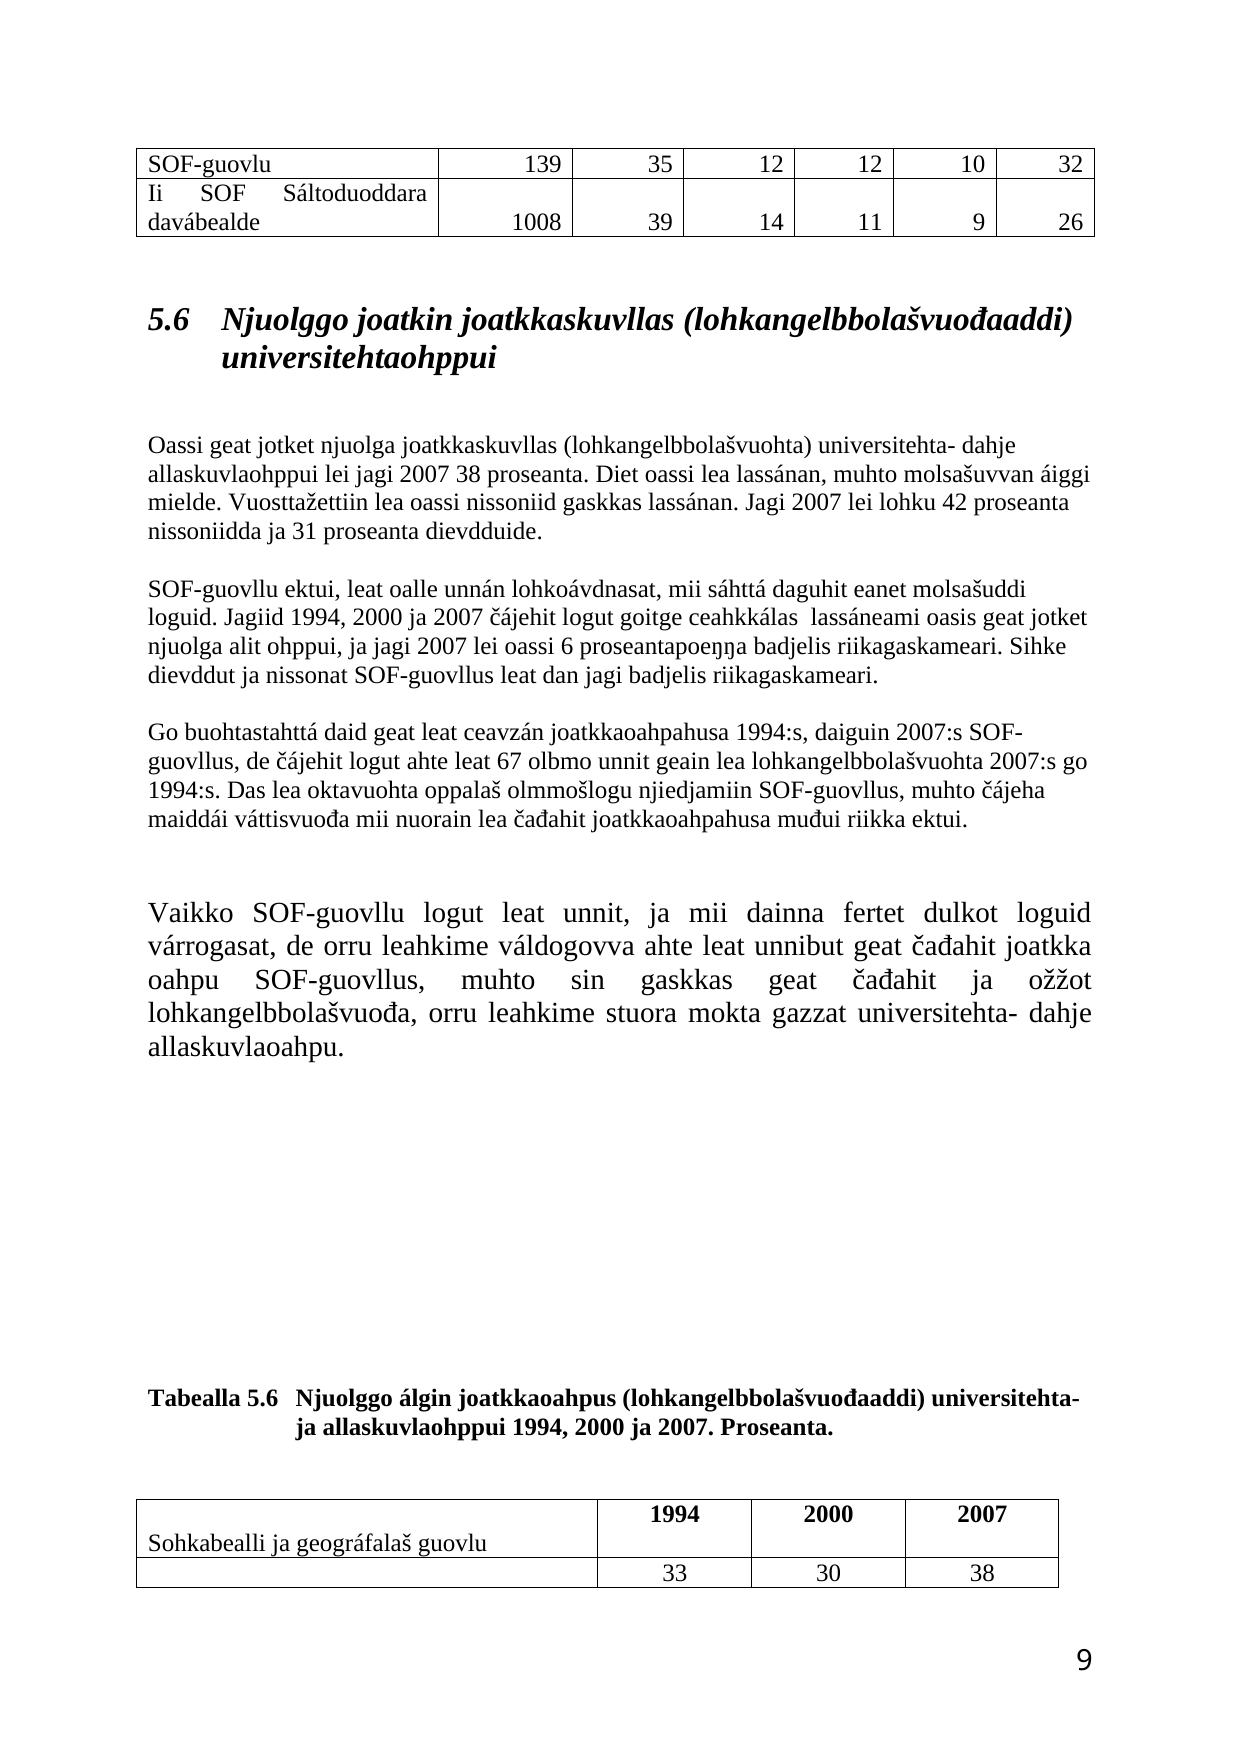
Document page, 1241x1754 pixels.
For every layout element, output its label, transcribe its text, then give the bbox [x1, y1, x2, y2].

table_cell 39 [573, 179, 683, 236]
table_cell 139 [439, 149, 572, 177]
text Go buohtastahttá daid geat leat ceavzán joatkkaoahpahusa 1994:s, daiguin 2007:s SOF-guovllus, de čájehit logut ahte leat 67 olbmo unnit geain lea lohkangelbbolašvuohta 2007:s go 1994:s. Das lea oktavuohta oppalaš olmmošlogu njiedjamiin SOF-guovllus, muhto čájeha maiddái váttisvuođa mii nuorain lea čađahit joatkkaoahpahusa muđui riikka ektui. [148, 717, 1093, 832]
text Vaikko SOF-guovllu logut leat unnit, ja mii dainna fertet dulkot loguid várrogasat, de orru leahkime váldogovva ahte leat unnibut geat čađahit joatkka oahpu SOF-guovllus, muhto sin gaskkas geat čađahit ja ožžot lohkangelbbolašvuođa, orru leahkime stuora mokta gazzat universitehta- dahje allaskuvlaoahpu. [148, 895, 1093, 1062]
table_cell 26 [997, 179, 1094, 236]
table_header Sohkabealli ja geográfalaš guovlu [137, 1500, 597, 1557]
table_cell 35 [573, 149, 683, 177]
table_cell Ii SOF Sáltoduoddara davábealde [137, 179, 438, 236]
table_cell 33 [598, 1558, 751, 1587]
table_cell 11 [795, 179, 893, 236]
table_cell 1008 [439, 179, 572, 236]
table_cell 14 [684, 179, 794, 236]
table_cell 12 [684, 149, 794, 177]
table_cell 9 [894, 179, 996, 236]
text Tabealla 5.6 Njuolggo álgin joatkkaoahpus (lohkangelbbolašvuođaaddi) universitehta- ja allaskuvlaohppui 1994, 2000 ja 2007. Proseanta. [148, 1383, 1093, 1441]
table_cell 38 [906, 1558, 1058, 1587]
table_cell SOF-guovlu [137, 149, 438, 177]
text SOF-guovllu ektui, leat oalle unnán lohkoávdnasat, mii sáhttá daguhit eanet molsašuddi loguid. Jagiid 1994, 2000 ja 2007 čájehit logut goitge ceahkkálas lassáneami oasis geat jotket njuolga alit ohppui, ja jagi 2007 lei oassi 6 proseantapoeŋŋa badjelis riikagaskameari. Sihke dievddut ja nissonat SOF-guovllus leat dan jagi badjelis riikagaskameari. [148, 574, 1093, 689]
table_header 1994 [598, 1500, 751, 1557]
table_cell 12 [795, 149, 893, 177]
table_cell 30 [752, 1558, 905, 1587]
table_header 2000 [752, 1500, 905, 1557]
table_cell 10 [894, 149, 996, 177]
table_cell [137, 1558, 597, 1587]
text Oassi geat jotket njuolga joatkkaskuvllas (lohkangelbbolašvuohta) universitehta- dahje allaskuvlaohppui lei jagi 2007 38 proseanta. Diet oassi lea lassánan, muhto molsašuvvan áiggi mielde. Vuosttažettiin lea oassi nissoniid gaskkas lassánan. Jagi 2007 lei lohku 42 proseanta nissoniidda ja 31 proseanta dievdduide. [148, 430, 1093, 545]
table_header 2007 [906, 1500, 1058, 1557]
table_cell 32 [997, 149, 1094, 177]
subtitle 5.6 Njuolggo joatkin joatkkaskuvllas (lohkangelbbolašvuođaaddi) universitehtaohppui [148, 299, 1093, 376]
